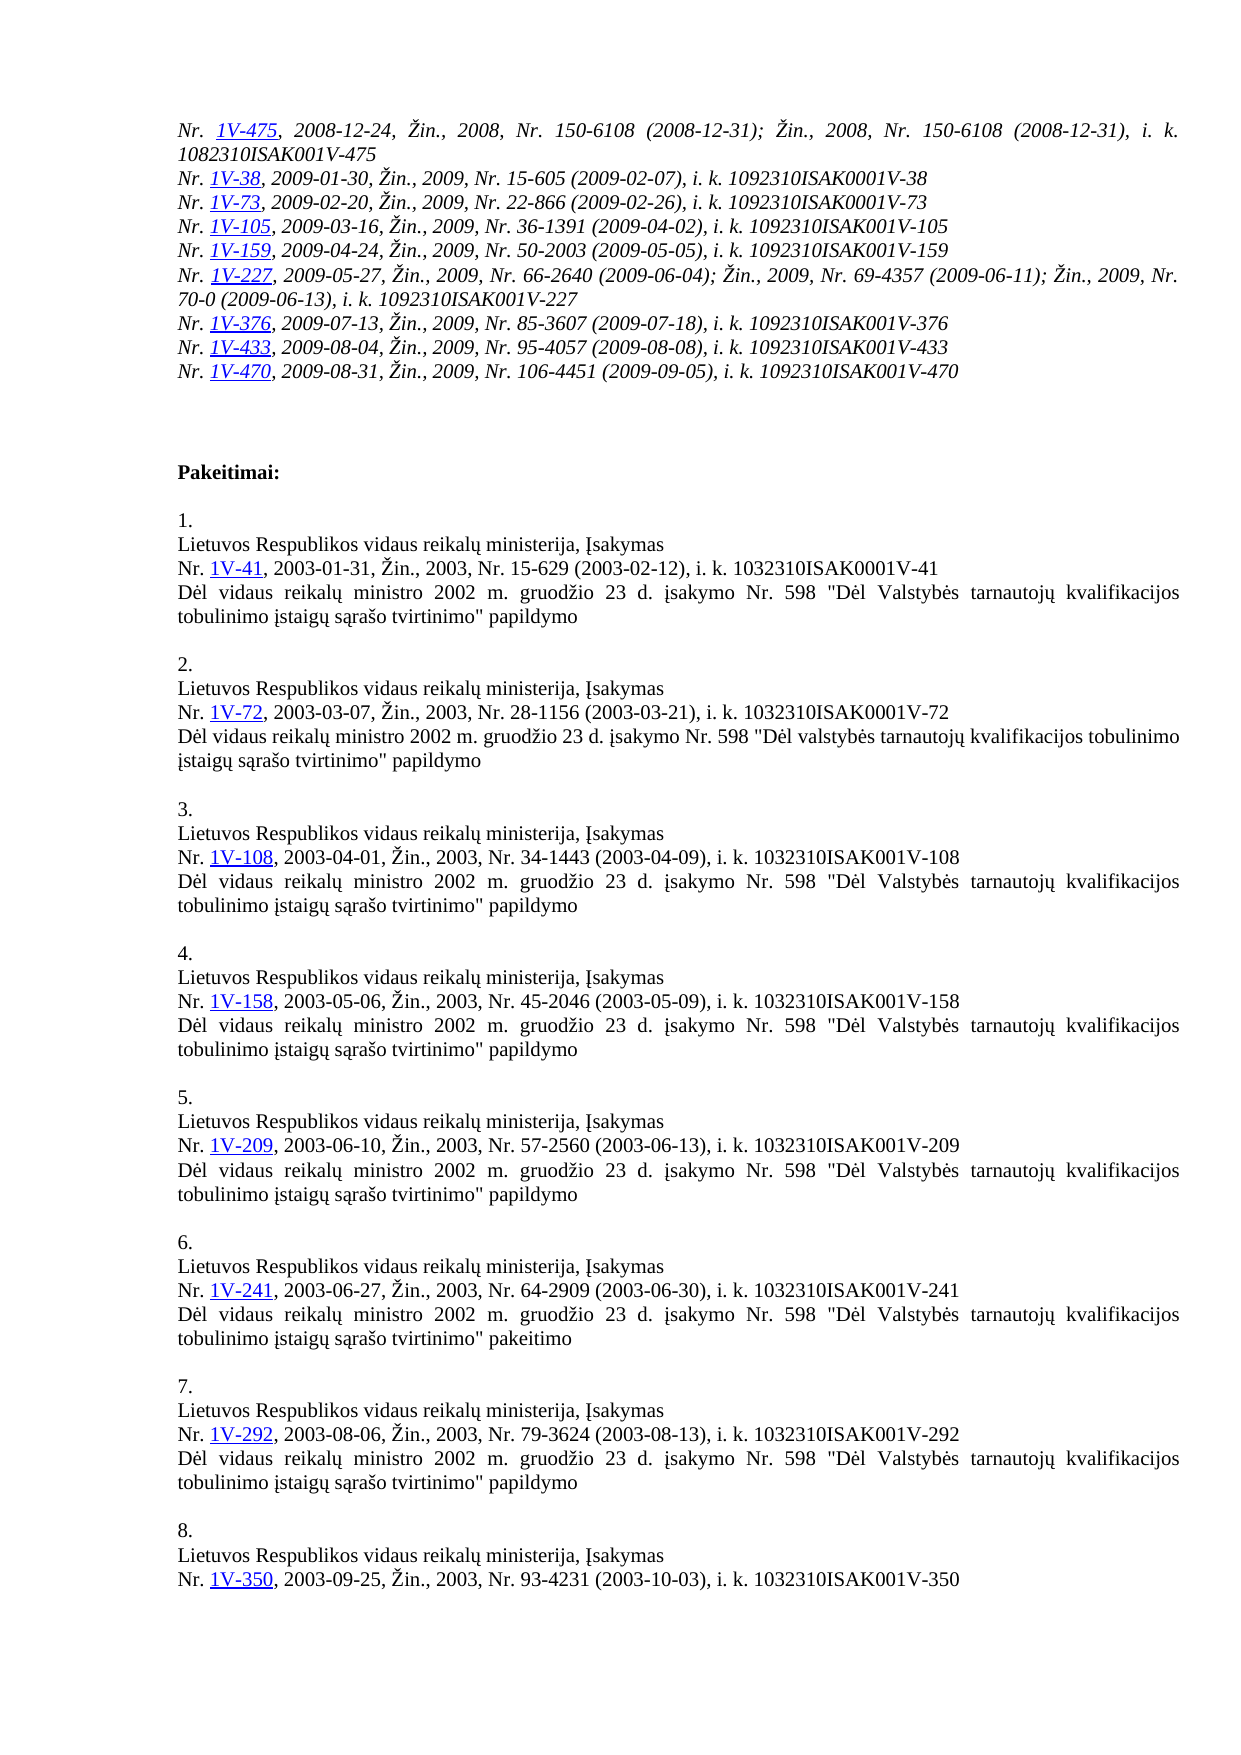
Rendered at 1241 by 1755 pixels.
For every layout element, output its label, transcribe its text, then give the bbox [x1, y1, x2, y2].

text Dėl vidaus reikalų ministro 2002 m. gruodžio 23 d. įsakymo Nr. 598 "Dėl Valstybės tarnautojų kvalifikacijos tobulinimo įstaigų sąrašo tvirtinimo" papildymo [177, 869, 1181, 917]
text Nr. 1V-72, 2003-03-07, Žin., 2003, Nr. 28-1156 (2003-03-21), i. k. 1032310ISAK0001V-72 [177, 700, 1181, 724]
text 7. [177, 1374, 1181, 1398]
text Nr. 1V-105, 2009-03-16, Žin., 2009, Nr. 36-1391 (2009-04-02), i. k. 1092310ISAK001V-105 [177, 214, 1181, 238]
text Nr. 1V-38, 2009-01-30, Žin., 2009, Nr. 15-605 (2009-02-07), i. k. 1092310ISAK0001V-38 [177, 166, 1181, 190]
text Lietuvos Respublikos vidaus reikalų ministerija, Įsakymas [177, 965, 1181, 989]
text 4. [177, 941, 1181, 965]
text Dėl vidaus reikalų ministro 2002 m. gruodžio 23 d. įsakymo Nr. 598 "Dėl Valstybės tarnautojų kvalifikacijos tobulinimo įstaigų sąrašo tvirtinimo" pakeitimo [177, 1302, 1181, 1350]
text 1. [177, 508, 1181, 532]
text Dėl vidaus reikalų ministro 2002 m. gruodžio 23 d. įsakymo Nr. 598 "Dėl valstybės tarnautojų kvalifikacijos tobulinimo įstaigų sąrašo tvirtinimo" papildymo [177, 724, 1181, 772]
text Dėl vidaus reikalų ministro 2002 m. gruodžio 23 d. įsakymo Nr. 598 "Dėl Valstybės tarnautojų kvalifikacijos tobulinimo įstaigų sąrašo tvirtinimo" papildymo [177, 1157, 1181, 1206]
text 3. [177, 797, 1181, 821]
text Lietuvos Respublikos vidaus reikalų ministerija, Įsakymas [177, 821, 1181, 845]
text Nr. 1V-376, 2009-07-13, Žin., 2009, Nr. 85-3607 (2009-07-18), i. k. 1092310ISAK001V-376 [177, 311, 1181, 335]
text Lietuvos Respublikos vidaus reikalų ministerija, Įsakymas [177, 1254, 1181, 1278]
text Lietuvos Respublikos vidaus reikalų ministerija, Įsakymas [177, 532, 1181, 556]
text Nr. 1V-73, 2009-02-20, Žin., 2009, Nr. 22-866 (2009-02-26), i. k. 1092310ISAK0001V-73 [177, 190, 1181, 214]
text Nr. 1V-475, 2008-12-24, Žin., 2008, Nr. 150-6108 (2008-12-31); Žin., 2008, Nr. 150-6108 (2008-12-31), i. k. 1082310ISAK001V-475 [177, 118, 1181, 166]
text Nr. 1V-241, 2003-06-27, Žin., 2003, Nr. 64-2909 (2003-06-30), i. k. 1032310ISAK001V-241 [177, 1278, 1181, 1302]
text Lietuvos Respublikos vidaus reikalų ministerija, Įsakymas [177, 1109, 1181, 1133]
text Nr. 1V-227, 2009-05-27, Žin., 2009, Nr. 66-2640 (2009-06-04); Žin., 2009, Nr. 69-4357 (2009-06-11); Žin., 2009, Nr. 70-0 (2009-06-13), i. k. 1092310ISAK001V-227 [177, 262, 1181, 311]
text Nr. 1V-159, 2009-04-24, Žin., 2009, Nr. 50-2003 (2009-05-05), i. k. 1092310ISAK001V-159 [177, 238, 1181, 262]
text Lietuvos Respublikos vidaus reikalų ministerija, Įsakymas [177, 1398, 1181, 1422]
text Nr. 1V-108, 2003-04-01, Žin., 2003, Nr. 34-1443 (2003-04-09), i. k. 1032310ISAK001V-108 [177, 845, 1181, 869]
text Lietuvos Respublikos vidaus reikalų ministerija, Įsakymas [177, 1542, 1181, 1567]
text Nr. 1V-158, 2003-05-06, Žin., 2003, Nr. 45-2046 (2003-05-09), i. k. 1032310ISAK001V-158 [177, 989, 1181, 1013]
text Nr. 1V-470, 2009-08-31, Žin., 2009, Nr. 106-4451 (2009-09-05), i. k. 1092310ISAK001V-470 [177, 359, 1181, 383]
text 8. [177, 1518, 1181, 1542]
text 6. [177, 1230, 1181, 1254]
text 5. [177, 1085, 1181, 1109]
text Dėl vidaus reikalų ministro 2002 m. gruodžio 23 d. įsakymo Nr. 598 "Dėl Valstybės tarnautojų kvalifikacijos tobulinimo įstaigų sąrašo tvirtinimo" papildymo [177, 1446, 1181, 1494]
text Nr. 1V-350, 2003-09-25, Žin., 2003, Nr. 93-4231 (2003-10-03), i. k. 1032310ISAK001V-350 [177, 1567, 1181, 1591]
text Nr. 1V-209, 2003-06-10, Žin., 2003, Nr. 57-2560 (2003-06-13), i. k. 1032310ISAK001V-209 [177, 1133, 1181, 1157]
text Dėl vidaus reikalų ministro 2002 m. gruodžio 23 d. įsakymo Nr. 598 "Dėl Valstybės tarnautojų kvalifikacijos tobulinimo įstaigų sąrašo tvirtinimo" papildymo [177, 580, 1181, 628]
text Nr. 1V-433, 2009-08-04, Žin., 2009, Nr. 95-4057 (2009-08-08), i. k. 1092310ISAK001V-433 [177, 335, 1181, 359]
text Dėl vidaus reikalų ministro 2002 m. gruodžio 23 d. įsakymo Nr. 598 "Dėl Valstybės tarnautojų kvalifikacijos tobulinimo įstaigų sąrašo tvirtinimo" papildymo [177, 1013, 1181, 1061]
text Nr. 1V-292, 2003-08-06, Žin., 2003, Nr. 79-3624 (2003-08-13), i. k. 1032310ISAK001V-292 [177, 1422, 1181, 1446]
text 2. [177, 652, 1181, 676]
text Nr. 1V-41, 2003-01-31, Žin., 2003, Nr. 15-629 (2003-02-12), i. k. 1032310ISAK0001V-41 [177, 556, 1181, 580]
text Lietuvos Respublikos vidaus reikalų ministerija, Įsakymas [177, 676, 1181, 700]
text Pakeitimai: [177, 460, 1181, 484]
